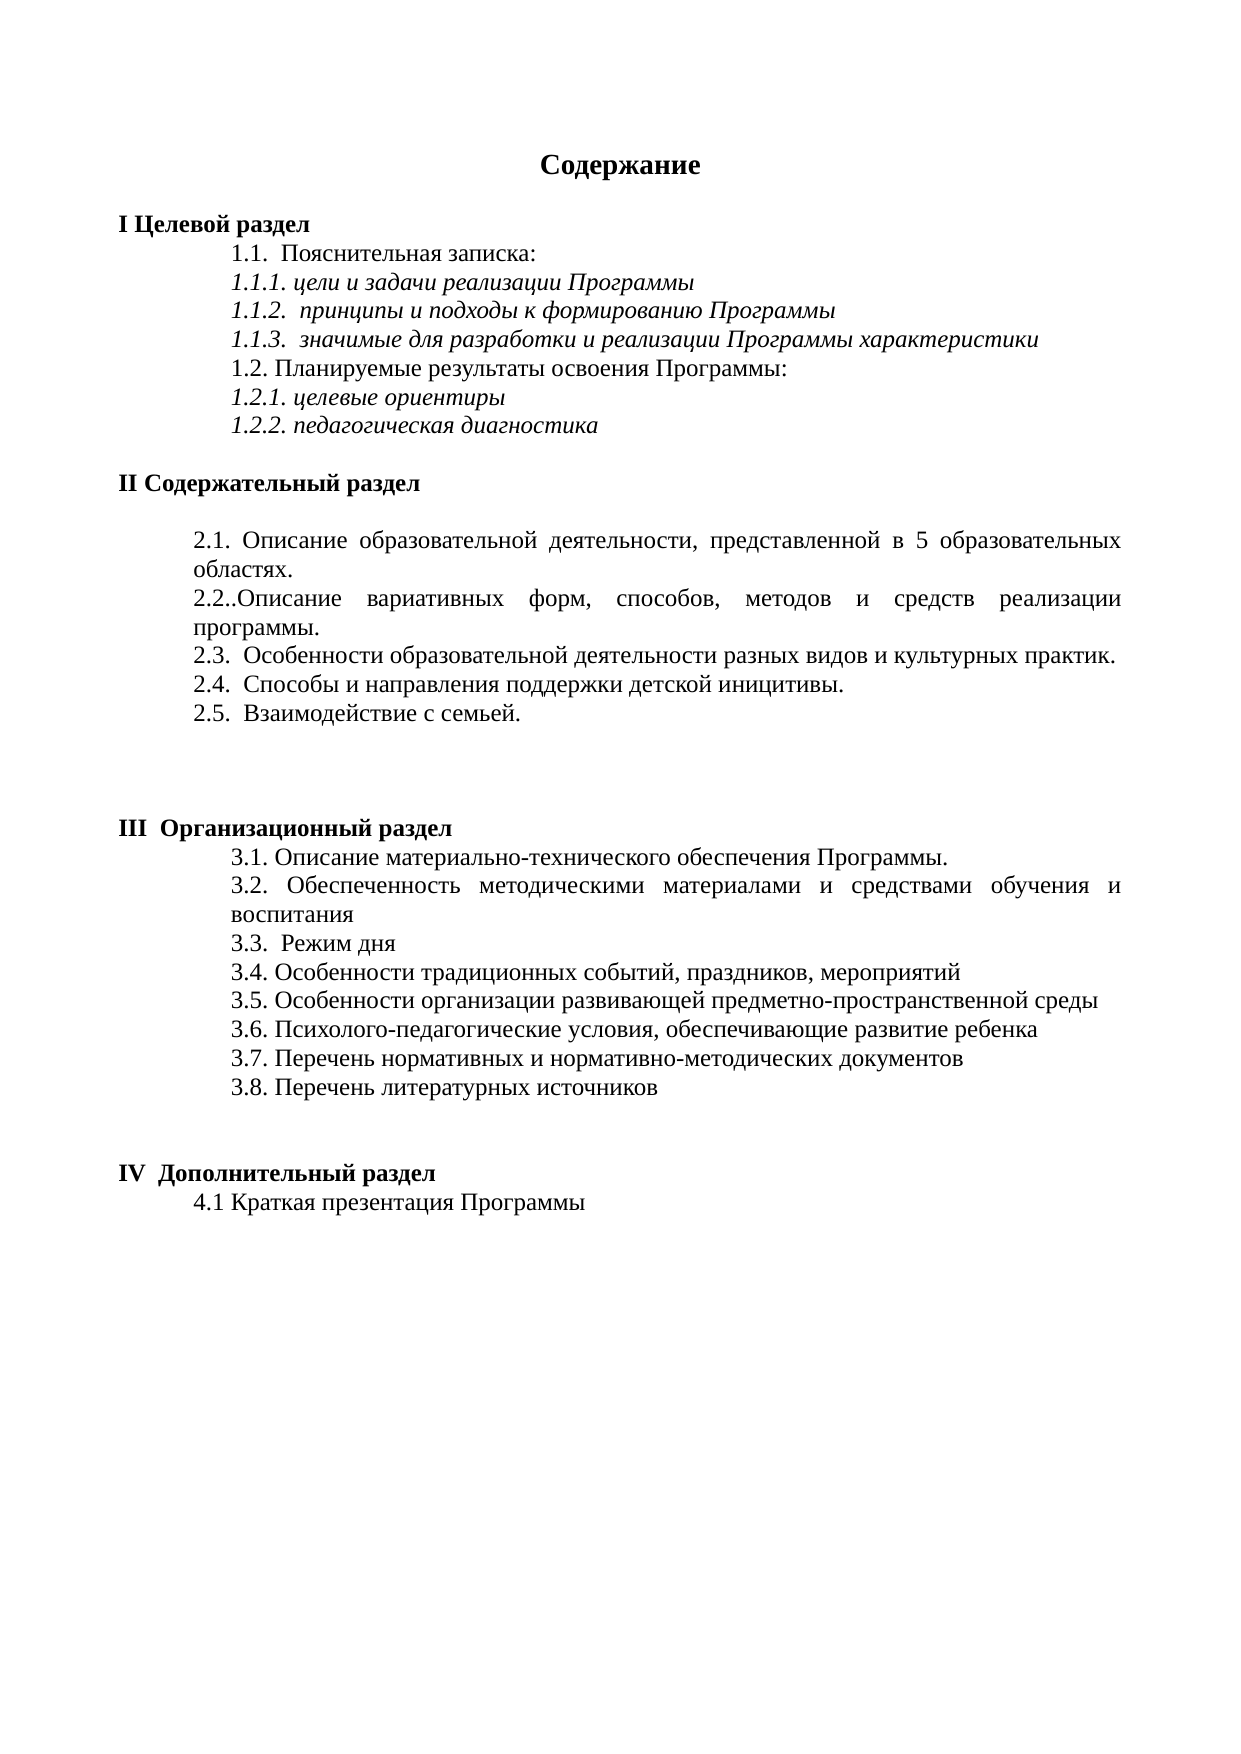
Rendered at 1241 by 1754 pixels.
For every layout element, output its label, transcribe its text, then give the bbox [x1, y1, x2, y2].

list 1.1. Пояснительная записка: [193, 238, 1122, 267]
list 2.2..Описание вариативных форм, способов, методов и средств реализации программы. [156, 583, 1122, 640]
list 1.2.2. педагогическая диагностика [193, 410, 1122, 439]
list 1.2.1. целевые ориентиры [193, 382, 1122, 410]
list 2.3. Особенности образовательной деятельности разных видов и культурных практик. [156, 640, 1122, 669]
list 2.5. Взаимодействие с семьей. [156, 698, 1122, 727]
list 3.8. Перечень литературных источников [193, 1072, 1122, 1100]
list 1.2. Планируемые результаты освоения Программы: [193, 353, 1122, 382]
list 3.2. Обеспеченность методическими материалами и средствами обучения и воспитания [193, 870, 1122, 928]
list 3.7. Перечень нормативных и нормативно-методических документов [193, 1043, 1122, 1072]
list Краткая презентация Программы [193, 1187, 1122, 1215]
list 3.6. Психолого-педагогические условия, обеспечивающие развитие ребенка [193, 1014, 1122, 1043]
text IV Дополнительный раздел [118, 1158, 1122, 1187]
text II Содержательный раздел [118, 468, 1122, 497]
list 3.4. Особенности традиционных событий, праздников, мероприятий [193, 957, 1122, 985]
list 1.1.2. принципы и подходы к формированию Программы [193, 295, 1122, 324]
list 2.1. Описание образовательной деятельности, представленной в 5 образовательных областях. [156, 525, 1122, 583]
list 3.5. Особенности организации развивающей предметно-пространственной среды [193, 985, 1122, 1014]
text III Организационный раздел [118, 813, 1122, 842]
text Содержание [118, 147, 1122, 180]
list 1.1.3. значимые для разработки и реализации Программы характеристики [193, 324, 1122, 353]
list 3.3. Режим дня [193, 928, 1122, 957]
list 1.1.1. цели и задачи реализации Программы [193, 267, 1122, 295]
list 2.4. Способы и направления поддержки детской иницитивы. [156, 669, 1122, 698]
text I Целевой раздел [118, 209, 1122, 238]
list 3.1. Описание материально-технического обеспечения Программы. [193, 842, 1122, 870]
